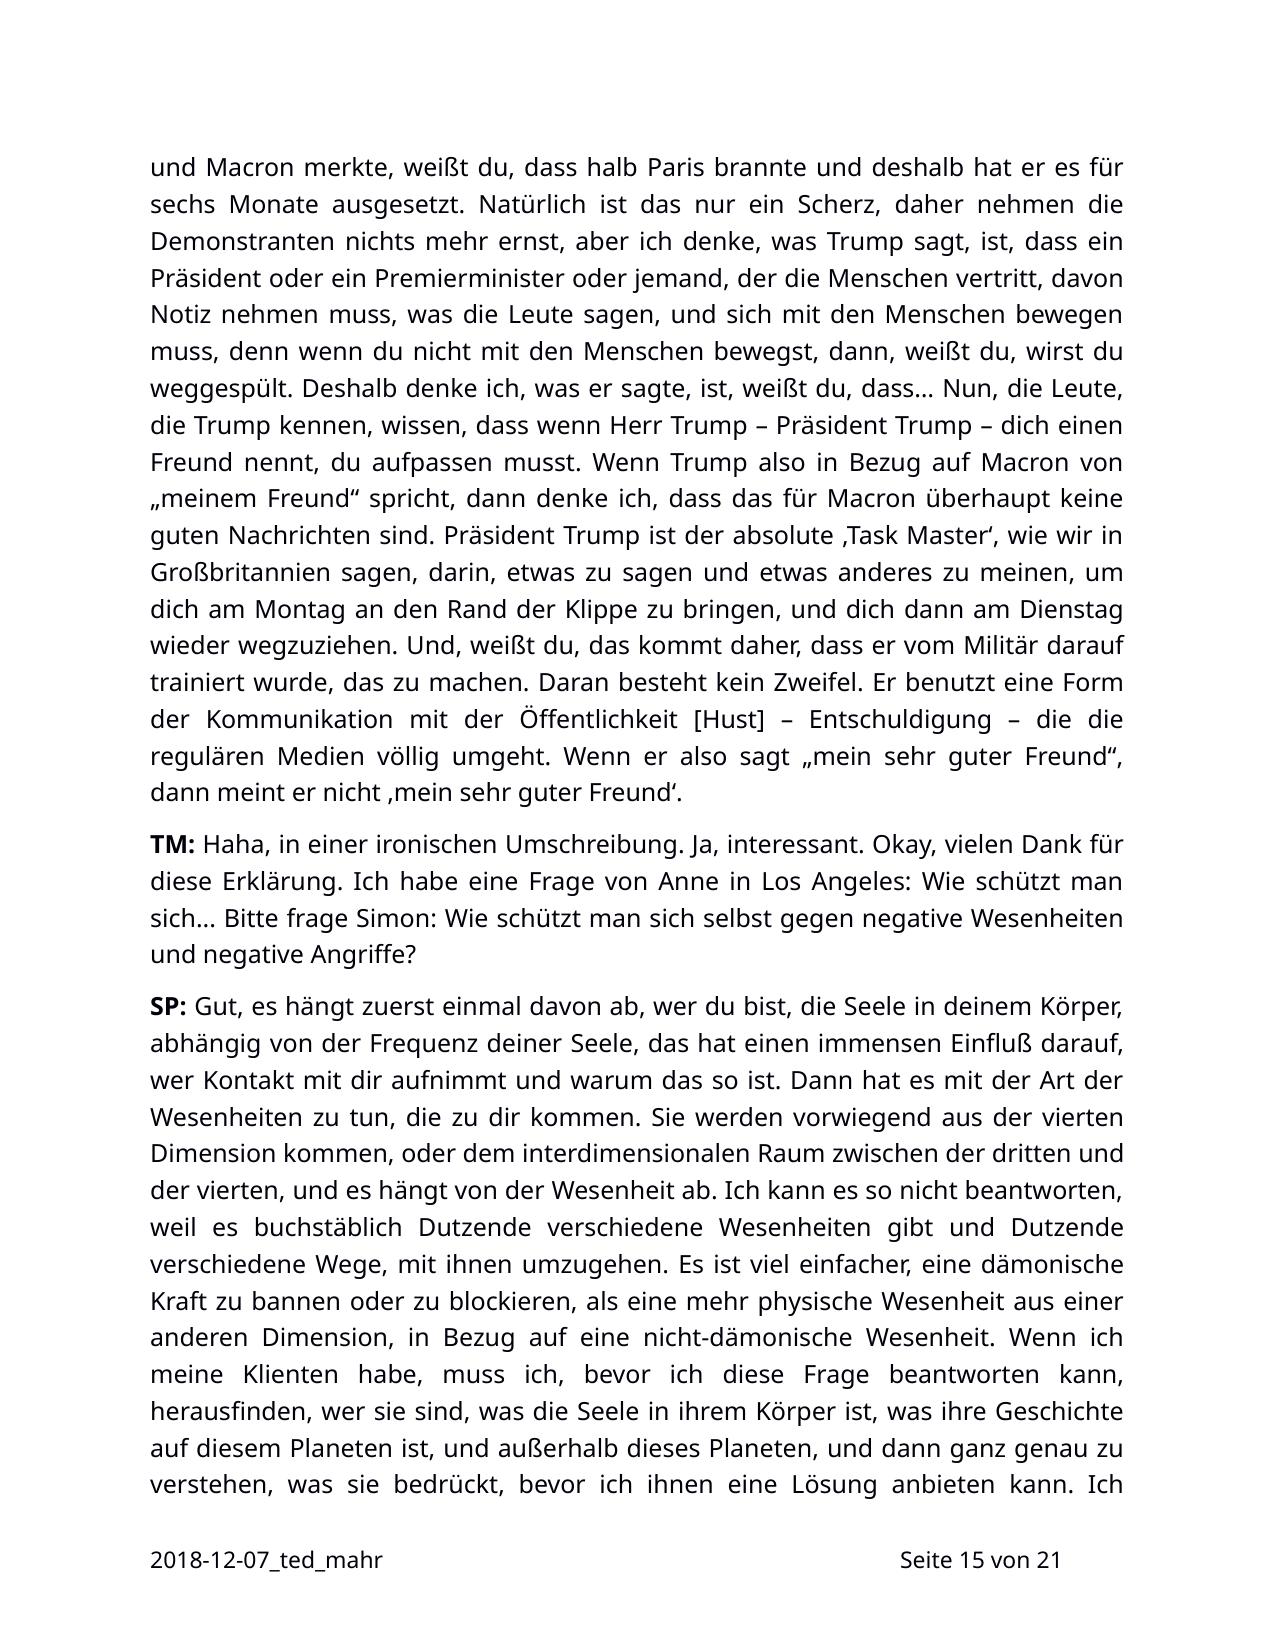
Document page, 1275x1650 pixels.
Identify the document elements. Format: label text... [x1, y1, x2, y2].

text TM: Haha, in einer ironischen Umschreibung. Ja, interessant. Okay, vielen Dank für diese Erklärung. Ich habe eine Frage von Anne in Los Angeles: Wie schützt man sich... Bitte frage Simon: Wie schützt man sich selbst gegen negative Wesenheiten und negative Angriffe? [150, 827, 1125, 971]
text SP: Gut, es hängt zuerst einmal davon ab, wer du bist, die Seele in deinem Körper, abhängig von der Frequenz deiner Seele, das hat einen immensen Einfluß darauf, wer Kontakt mit dir aufnimmt und warum das so ist. Dann hat es mit der Art der Wesenheiten zu tun, die zu dir kommen. Sie werden vorwiegend aus der vierten Dimension kommen, oder dem interdimensionalen Raum zwischen der dritten und der vierten, und es hängt von der Wesenheit ab. Ich kann es so nicht beantworten, weil es buchstäblich Dutzende verschiedene Wesenheiten gibt und Dutzende verschiedene Wege, mit ihnen umzugehen. Es ist viel einfacher, eine dämonische Kraft zu bannen oder zu blockieren, als eine mehr physische Wesenheit aus einer anderen Dimension, in Bezug auf eine nicht-dämonische Wesenheit. Wenn ich meine Klienten habe, muss ich, bevor ich diese Frage beantworten kann, herausfinden, wer sie sind, was die Seele in ihrem Körper ist, was ihre Geschichte auf diesem Planeten ist, und außerhalb dieses Planeten, und dann ganz genau zu verstehen, was sie bedrückt, bevor ich ihnen eine Lösung anbieten kann. Ich [150, 989, 1125, 1501]
text und Macron merkte, weißt du, dass halb Paris brannte und deshalb hat er es für sechs Monate ausgesetzt. Natürlich ist das nur ein Scherz, daher nehmen die Demonstranten nichts mehr ernst, aber ich denke, was Trump sagt, ist, dass ein Präsident oder ein Premierminister oder jemand, der die Menschen vertritt, davon Notiz nehmen muss, was die Leute sagen, und sich mit den Menschen bewegen muss, denn wenn du nicht mit den Menschen bewegst, dann, weißt du, wirst du weggespült. Deshalb denke ich, was er sagte, ist, weißt du, dass… Nun, die Leute, die Trump kennen, wissen, dass wenn Herr Trump – Präsident Trump – dich einen Freund nennt, du aufpassen musst. Wenn Trump also in Bezug auf Macron von „meinem Freund“ spricht, dann denke ich, dass das für Macron überhaupt keine guten Nachrichten sind. Präsident Trump ist der absolute ‚Task Master‘, wie wir in Großbritannien sagen, darin, etwas zu sagen und etwas anderes zu meinen, um dich am Montag an den Rand der Klippe zu bringen, und dich dann am Dienstag wieder wegzuziehen. Und, weißt du, das kommt daher, dass er vom Militär darauf trainiert wurde, das zu machen. Daran besteht kein Zweifel. Er benutzt eine Form der Kommunikation mit der Öffentlichkeit [Hust] – Entschuldigung – die die regulären Medien völlig umgeht. Wenn er also sagt „mein sehr guter Freund“, dann meint er nicht ‚mein sehr guter Freund‘. [150, 150, 1125, 809]
